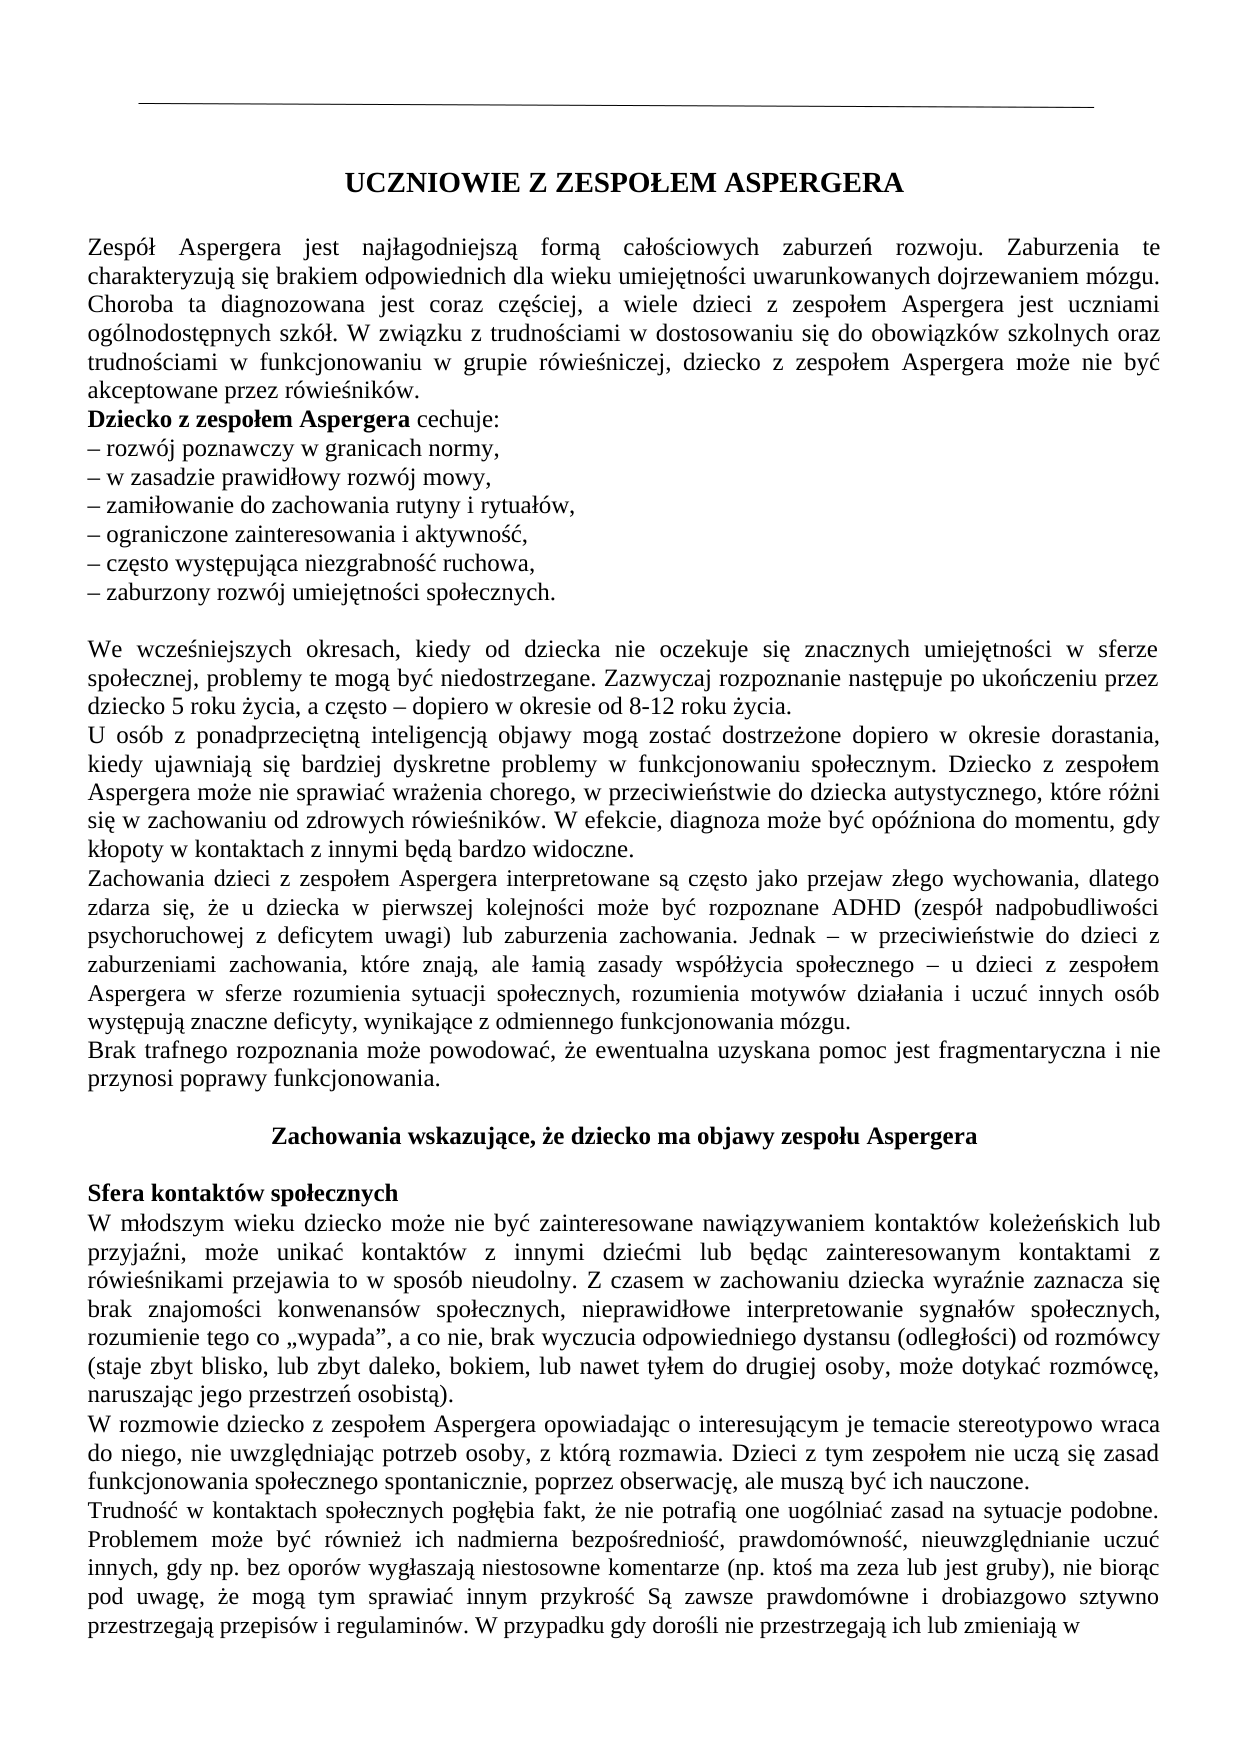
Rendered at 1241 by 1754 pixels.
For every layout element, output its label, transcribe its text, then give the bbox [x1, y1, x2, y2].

text Trudność w kontaktach społecznych pogłębia fakt, że nie potrafią one uogólniać zasad na sytuacje podobne. Problemem może być również ich nadmierna bezpośredniość, prawdomówność, nieuwzględnianie uczuć innych, gdy np. bez oporów wygłaszają niestosowne komentarze (np. ktoś ma zeza lub jest gruby), nie biorąc pod uwagę, że mogą tym sprawiać innym przykrość Są zawsze prawdomówne i drobiazgowo sztywno przestrzegają przepisów i regulaminów. W przypadku gdy dorośli nie przestrzegają ich lub zmieniają w [87, 1496, 1161, 1638]
text Zachowania dzieci z zespołem Aspergera interpretowane są często jako przejaw złego wychowania, dlatego zdarza się, że u dziecka w pierwszej kolejności może być rozpoznane ADHD (zespół nadpobudliwości psychoruchowej z deficytem uwagi) lub zaburzenia zachowania. Jednak – w przeciwieństwie do dzieci z zaburzeniami zachowania, które znają, ale łamią zasady współżycia społecznego – u dzieci z zespołem Aspergera w sferze rozumienia sytuacji społecznych, rozumienia motywów działania i uczuć innych osób występują znaczne deficyty, wynikające z odmiennego funkcjonowania mózgu. [87, 864, 1161, 1035]
text – w zasadzie prawidłowy rozwój mowy, [87, 462, 1161, 490]
text U osób z ponadprzeciętną inteligencją objawy mogą zostać dostrzeżone dopiero w okresie dorastania, kiedy ujawniają się bardziej dyskretne problemy w funkcjonowaniu społecznym. Dziecko z zespołem Aspergera może nie sprawiać wrażenia chorego, w przeciwieństwie do dziecka autystycznego, które różni się w zachowaniu od zdrowych rówieśników. W efekcie, diagnoza może być opóźniona do momentu, gdy kłopoty w kontaktach z innymi będą bardzo widoczne. [87, 721, 1161, 862]
text – rozwój poznawczy w granicach normy, [87, 433, 1161, 462]
text Zespół Aspergera jest najłagodniejszą formą całościowych zaburzeń rozwoju. Zaburzenia te charakteryzują się brakiem odpowiednich dla wieku umiejętności uwarunkowanych dojrzewaniem mózgu. Choroba ta diagnozowana jest coraz częściej, a wiele dzieci z zespołem Aspergera jest uczniami ogólnodostępnych szkół. W związku z trudnościami w dostosowaniu się do obowiązków szkolnych oraz trudnościami w funkcjonowaniu w grupie rówieśniczej, dziecko z zespołem Aspergera może nie być akceptowane przez rówieśników. [87, 233, 1161, 404]
text Dziecko z zespołem Aspergera cechuje: [87, 404, 1161, 433]
text W młodszym wieku dziecko może nie być zainteresowane nawiązywaniem kontaktów koleżeńskich lub przyjaźni, może unikać kontaktów z innymi dziećmi lub będąc zainteresowanym kontaktami z rówieśnikami przejawia to w sposób nieudolny. Z czasem w zachowaniu dziecka wyraźnie zaznacza się brak znajomości konwenansów społecznych, nieprawidłowe interpretowanie sygnałów społecznych, rozumienie tego co „wypada”, a co nie, brak wyczucia odpowiedniego dystansu (odległości) od rozmówcy (staje zbyt blisko, lub zbyt daleko, bokiem, lub nawet tyłem do drugiej osoby, może dotykać rozmówcę, naruszając jego przestrzeń osobistą). [87, 1208, 1161, 1408]
text – zamiłowanie do zachowania rutyny i rytuałów, [87, 490, 1161, 519]
text – zaburzony rozwój umiejętności społecznych. [87, 577, 1161, 605]
text We wcześniejszych okresach, kiedy od dziecka nie oczekuje się znacznych umiejętności w sferze społecznej, problemy te mogą być niedostrzegane. Zazwyczaj rozpoznanie następuje po ukończeniu przez dziecko 5 roku życia, a często – dopiero w okresie od 8-12 roku życia. [87, 635, 1159, 720]
text Zachowania wskazujące, że dziecko ma objawy zespołu Aspergera [271, 1121, 1161, 1150]
text – często występująca niezgrabność ruchowa, [87, 548, 1161, 577]
text UCZNIOWIE Z ZESPOŁEM ASPERGERA [87, 165, 1161, 198]
text Sfera kontaktów społecznych [87, 1178, 1161, 1207]
text W rozmowie dziecko z zespołem Aspergera opowiadając o interesującym je temacie stereotypowo wraca do niego, nie uwzględniając potrzeb osoby, z którą rozmawia. Dzieci z tym zespołem nie uczą się zasad funkcjonowania społecznego spontanicznie, poprzez obserwację, ale muszą być ich nauczone. [87, 1410, 1161, 1494]
picture [138, 103, 1095, 108]
text – ograniczone zainteresowania i aktywność, [87, 519, 1161, 548]
text Brak trafnego rozpoznania może powodować, że ewentualna uzyskana pomoc jest fragmentaryczna i nie przynosi poprawy funkcjonowania. [87, 1036, 1161, 1092]
